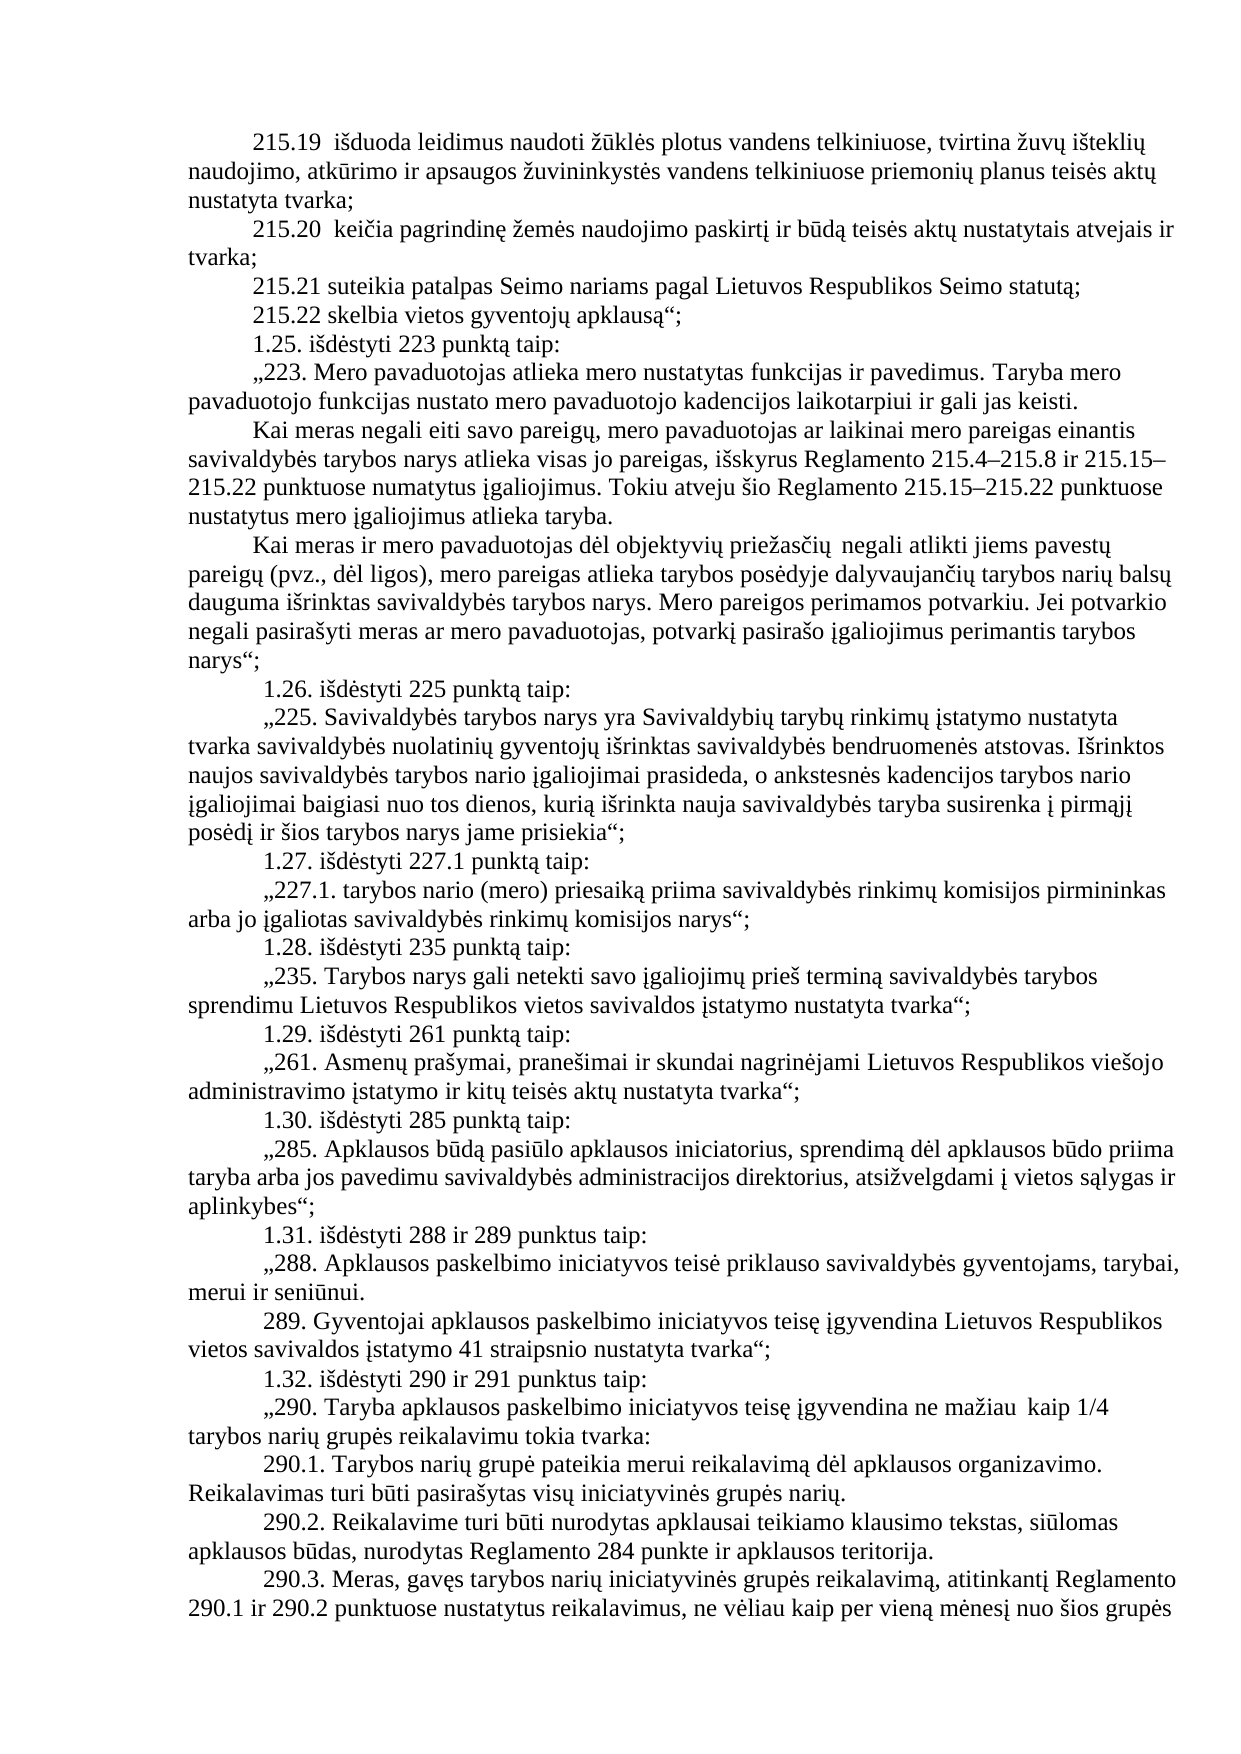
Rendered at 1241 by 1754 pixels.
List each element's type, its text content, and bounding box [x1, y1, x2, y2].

text „223. Mero pavaduotojas atlieka mero nustatytas funkcijas ir pavedimus. Taryba mero pavaduotojo funkcijas nustato mero pavaduotojo kadencijos laikotarpiui ir gali jas keisti. [188, 357, 1183, 415]
text 290.2. Reikalavime turi būti nurodytas apklausai teikiamo klausimo tekstas, siūlomas apklausos būdas, nurodytas Reglamento 284 punkte ir apklausos teritorija. [188, 1507, 1183, 1565]
text 215.20 keičia pagrindinę žemės naudojimo paskirtį ir būdą teisės aktų nustatytais atvejais ir tvarka; [188, 214, 1183, 271]
text „227.1. tarybos nario (mero) priesaiką priima savivaldybės rinkimų komisijos pirmininkas arba jo įgaliotas savivaldybės rinkimų komisijos narys“; [188, 875, 1183, 932]
text „285. Apklausos būdą pasiūlo apklausos iniciatorius, sprendimą dėl apklausos būdo priima taryba arba jos pavedimu savivaldybės administracijos direktorius, atsižvelgdami į vietos sąlygas ir aplinkybes“; [188, 1134, 1183, 1220]
text 215.21 suteikia patalpas Seimo nariams pagal Lietuvos Respublikos Seimo statutą; [188, 271, 1183, 300]
text Kai meras negali eiti savo pareigų, mero pavaduotojas ar laikinai mero pareigas einantis savivaldybės tarybos narys atlieka visas jo pareigas, išskyrus Reglamento 215.4–215.8 ir 215.15–215.22 punktuose numatytus įgaliojimus. Tokiu atveju šio Reglamento 215.15–215.22 punktuose nustatytus mero įgaliojimus atlieka taryba. [188, 415, 1183, 530]
text „290. Taryba apklausos paskelbimo iniciatyvos teisę įgyvendina ne mažiau kaip 1/4 tarybos narių grupės reikalavimu tokia tvarka: [188, 1392, 1183, 1450]
text „261. Asmenų prašymai, pranešimai ir skundai nagrinėjami Lietuvos Respublikos viešojo administravimo įstatymo ir kitų teisės aktų nustatyta tvarka“; [188, 1047, 1183, 1105]
text „288. Apklausos paskelbimo iniciatyvos teisė priklauso savivaldybės gyventojams, tarybai, merui ir seniūnui. [188, 1249, 1183, 1306]
text 1.25. išdėstyti 223 punktą taip: [188, 329, 1183, 357]
text 1.26. išdėstyti 225 punktą taip: [188, 674, 1183, 702]
text 1.30. išdėstyti 285 punktą taip: [188, 1105, 1183, 1134]
text 289. Gyventojai apklausos paskelbimo iniciatyvos teisę įgyvendina Lietuvos Respublikos vietos savivaldos įstatymo 41 straipsnio nustatyta tvarka“; [188, 1306, 1183, 1364]
text „235. Tarybos narys gali netekti savo įgaliojimų prieš terminą savivaldybės tarybos sprendimu Lietuvos Respublikos vietos savivaldos įstatymo nustatyta tvarka“; [188, 961, 1183, 1019]
text 215.22 skelbia vietos gyventojų apklausą“; [188, 300, 1183, 329]
text Kai meras ir mero pavaduotojas dėl objektyvių priežasčių negali atlikti jiems pavestų pareigų (pvz., dėl ligos), mero pareigas atlieka tarybos posėdyje dalyvaujančių tarybos narių balsų dauguma išrinktas savivaldybės tarybos narys. Mero pareigos perimamos potvarkiu. Jei potvarkio negali pasirašyti meras ar mero pavaduotojas, potvarkį pasirašo įgaliojimus perimantis tarybos narys“; [188, 530, 1183, 674]
text 1.29. išdėstyti 261 punktą taip: [188, 1019, 1183, 1047]
text 1.32. išdėstyti 290 ir 291 punktus taip: [188, 1364, 1183, 1392]
text 1.28. išdėstyti 235 punktą taip: [188, 932, 1183, 961]
text 215.19 išduoda leidimus naudoti žūklės plotus vandens telkiniuose, tvirtina žuvų išteklių naudojimo, atkūrimo ir apsaugos žuvininkystės vandens telkiniuose priemonių planus teisės aktų nustatyta tvarka; [188, 127, 1183, 214]
text 290.3. Meras, gavęs tarybos narių iniciatyvinės grupės reikalavimą, atitinkantį Reglamento 290.1 ir 290.2 punktuose nustatytus reikalavimus, ne vėliau kaip per vieną mėnesį nuo šios grupės [188, 1565, 1183, 1622]
text „225. Savivaldybės tarybos narys yra Savivaldybių tarybų rinkimų įstatymo nustatyta tvarka savivaldybės nuolatinių gyventojų išrinktas savivaldybės bendruomenės atstovas. Išrinktos naujos savivaldybės tarybos nario įgaliojimai prasideda, o ankstesnės kadencijos tarybos nario įgaliojimai baigiasi nuo tos dienos, kurią išrinkta nauja savivaldybės taryba susirenka į pirmąjį posėdį ir šios tarybos narys jame prisiekia“; [188, 702, 1183, 846]
text 1.31. išdėstyti 288 ir 289 punktus taip: [188, 1220, 1183, 1249]
text 290.1. Tarybos narių grupė pateikia merui reikalavimą dėl apklausos organizavimo. Reikalavimas turi būti pasirašytas visų iniciatyvinės grupės narių. [188, 1450, 1183, 1507]
text 1.27. išdėstyti 227.1 punktą taip: [188, 846, 1183, 875]
